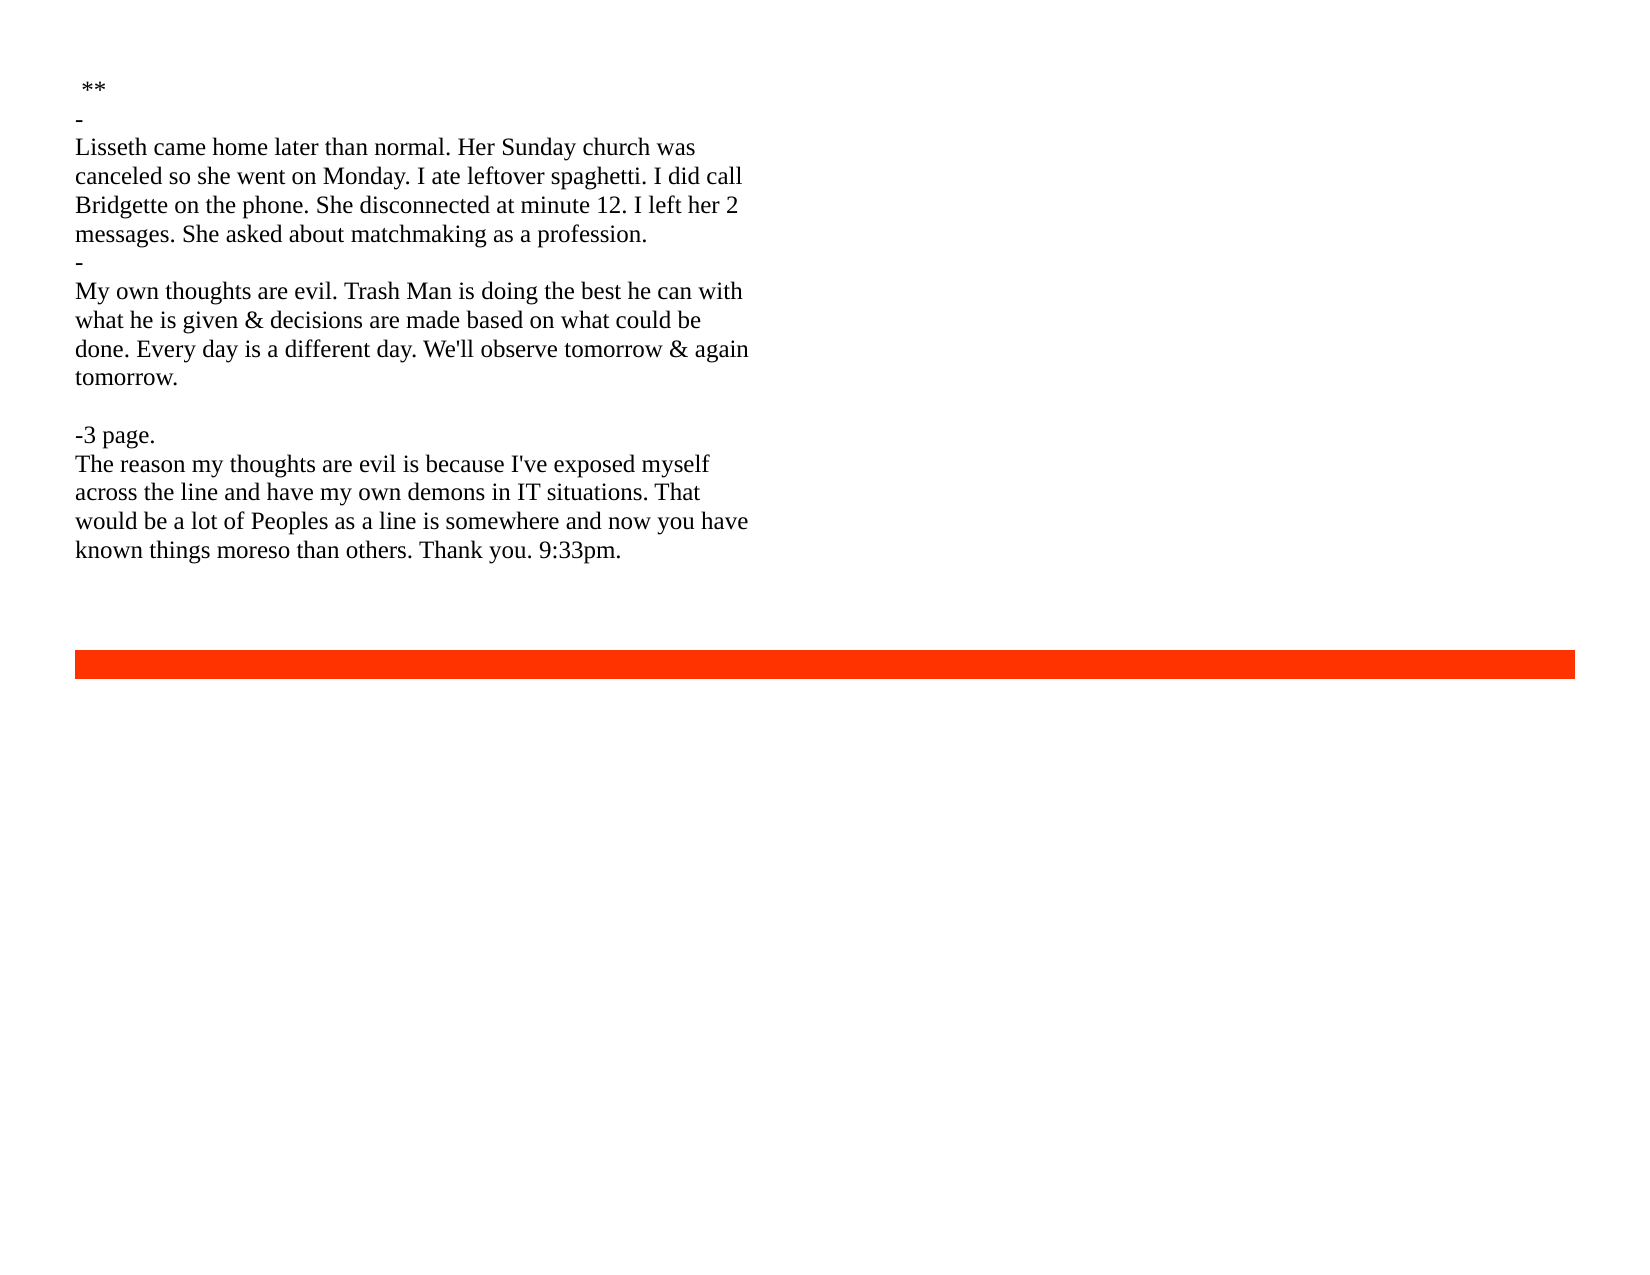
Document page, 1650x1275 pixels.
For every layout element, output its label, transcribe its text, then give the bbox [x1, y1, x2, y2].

table_cell [750, 650, 1575, 679]
table_cell [750, 75, 1575, 650]
table_cell ** - Lisseth came home later than normal. Her Sunday church was canceled so she went on Monday. I ate leftover spaghetti. I did call Bridgette on the phone. She disconnected at minute 12. I left her 2 messages. She asked about matchmaking as a profession. - My own thoughts are evil. Trash Man is doing the best he can with what he is given & decisions are made based on what could be done. Every day is a different day. We'll observe tomorrow & again tomorrow. [75, 75, 750, 391]
table_cell [75, 592, 750, 621]
table_cell [75, 564, 750, 592]
table_cell -3 page. The reason my thoughts are evil is because I've exposed myself across the line and have my own demons in IT situations. That would be a lot of Peoples as a line is somewhere and now you have known things moreso than others. Thank you. 9:33pm. [75, 420, 750, 564]
table_cell [75, 391, 750, 420]
table_cell [75, 621, 750, 650]
table_cell [75, 650, 750, 679]
